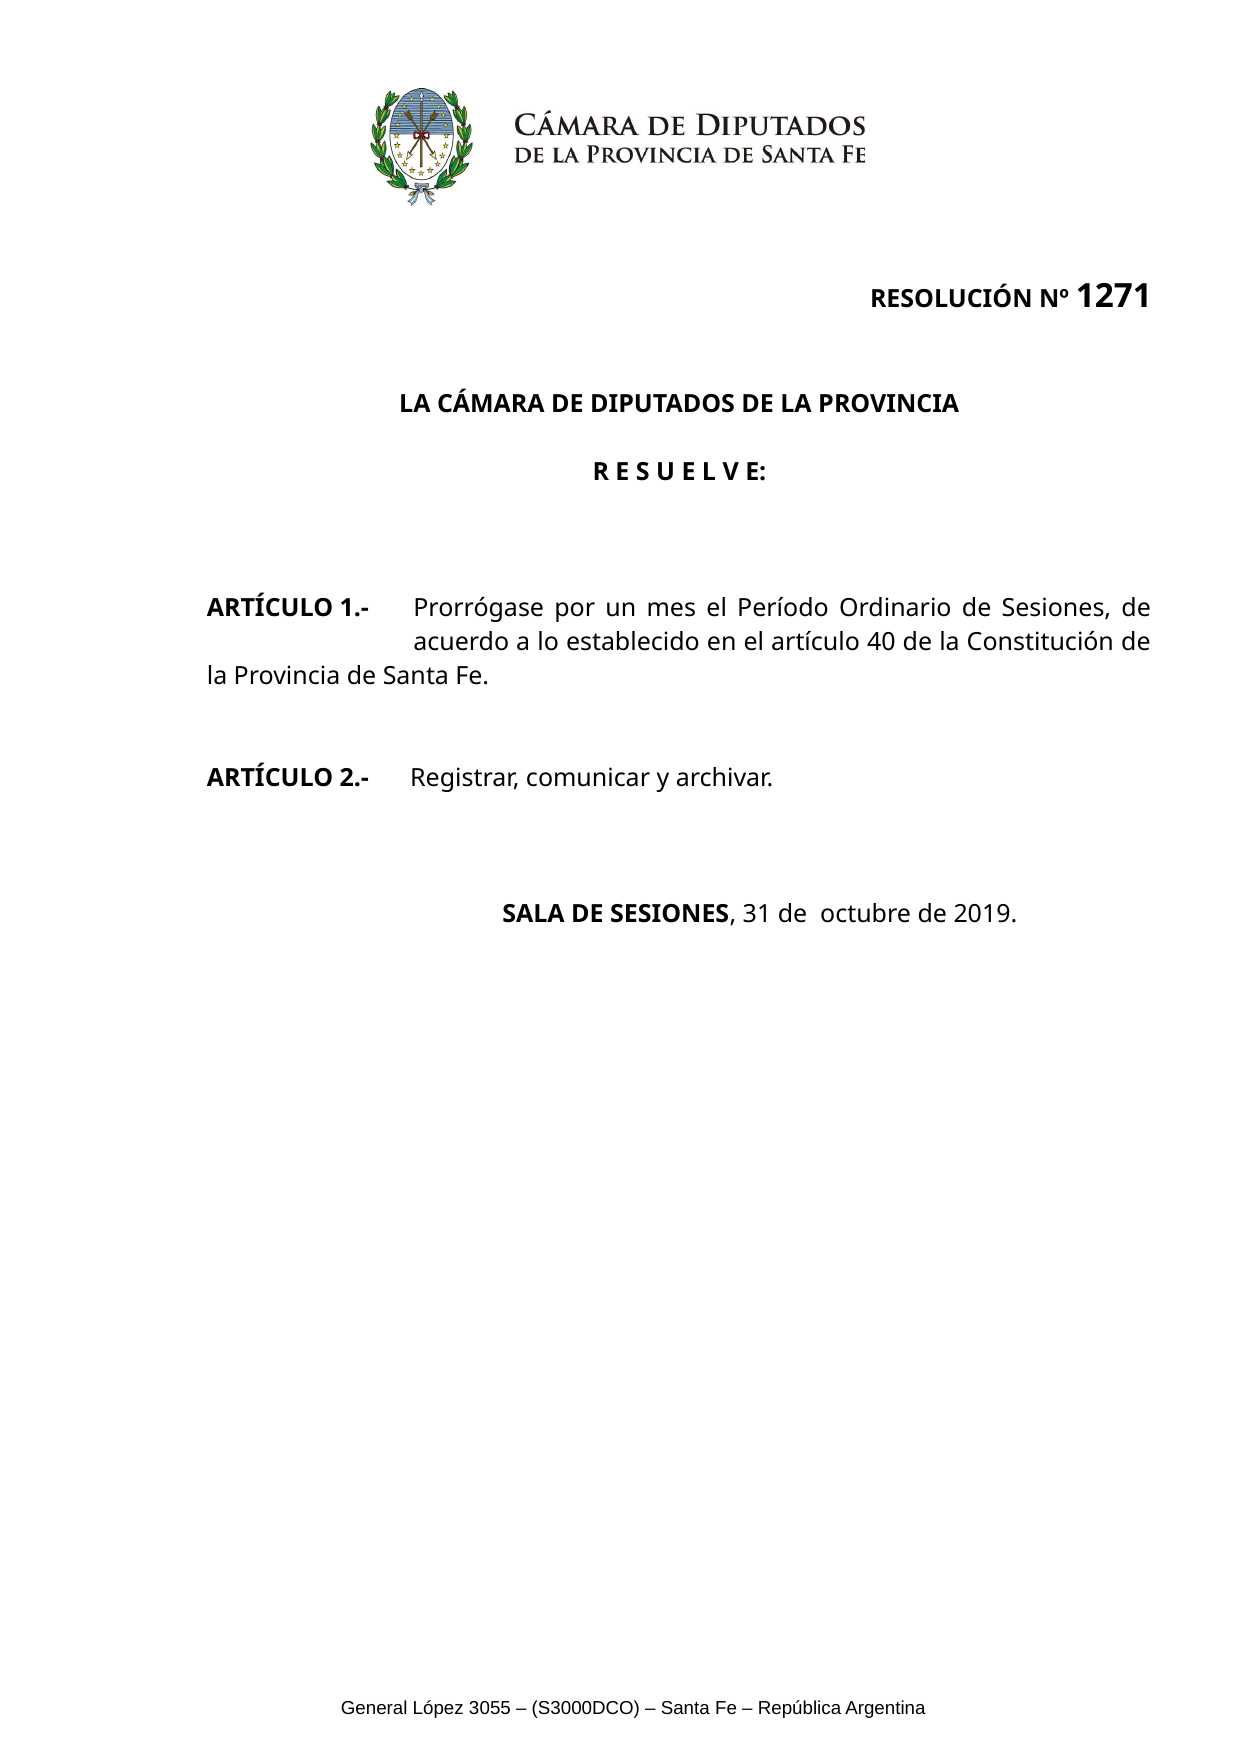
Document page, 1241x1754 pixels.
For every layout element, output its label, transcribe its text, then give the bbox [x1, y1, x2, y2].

table_header ARTÍCULO 1.- [207, 590, 413, 640]
text Registrar, comunicar y archivar. [410, 760, 1152, 794]
text RESOLUCIÓN Nº 1271 [207, 272, 1152, 317]
picture [370, 88, 866, 210]
text SALA DE SESIONES, 31 de octubre de 2019. [207, 896, 1152, 930]
text R E S U E L V E: [207, 453, 1152, 487]
text Prorrógase por un mes el Período Ordinario de Sesiones, de acuerdo a lo establecido en el artículo 40 de la Constitución de la Provincia de Santa Fe. [207, 589, 1152, 692]
table_header ARTÍCULO 2.- [207, 760, 410, 810]
text LA CÁMARA DE DIPUTADOS DE LA PROVINCIA [207, 385, 1152, 419]
